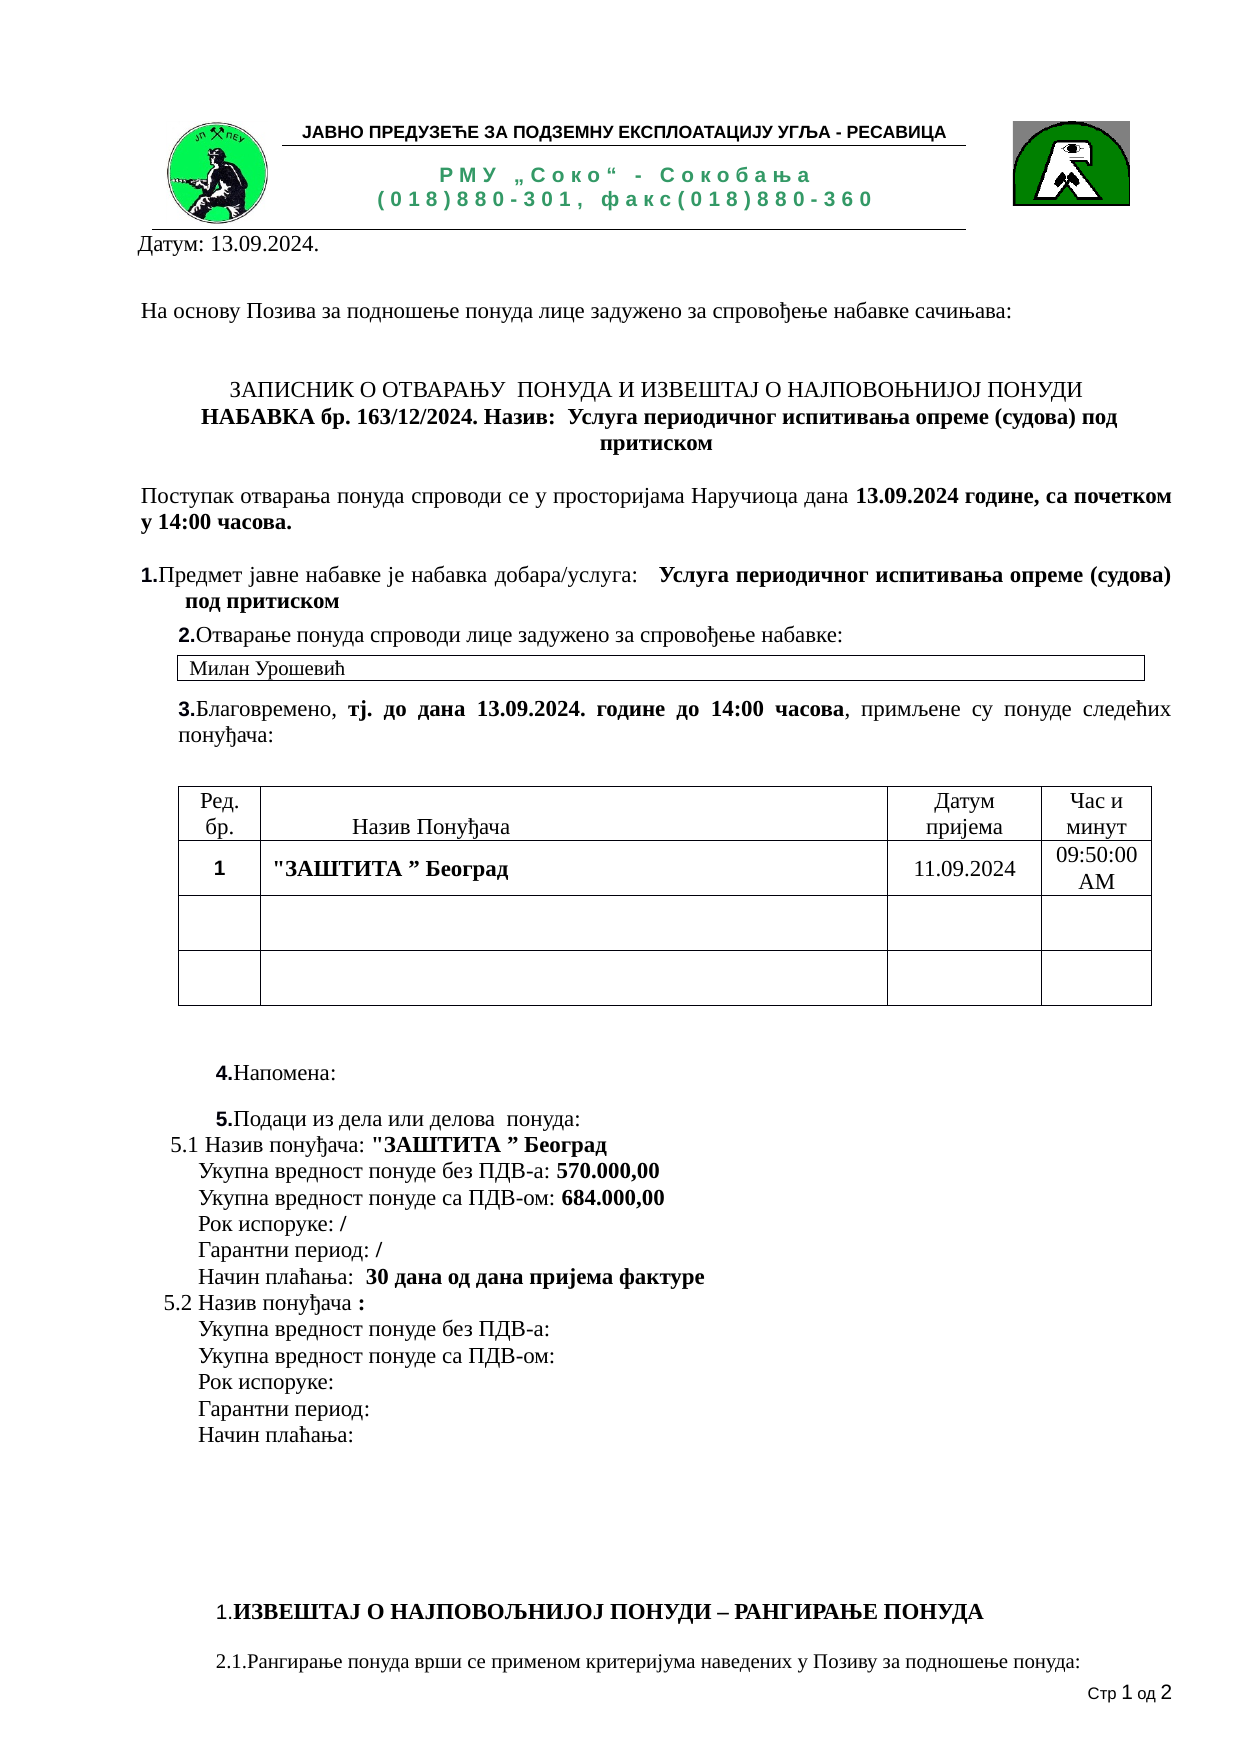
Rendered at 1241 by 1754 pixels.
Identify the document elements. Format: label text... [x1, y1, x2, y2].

table_cell [179, 951, 260, 1005]
table_cell [1042, 896, 1151, 950]
picture [1012, 121, 1130, 206]
text Укупна вредност понуде са ПДВ-ом: 684.000,00 [141, 1184, 1172, 1210]
list Подаци из дела или делова понуда: [216, 1105, 1172, 1131]
text НАБАВКА бр. 163/12/2024. Назив: Услуга периодичног испитивања опреме (судова) под притиском [141, 403, 1172, 455]
text Датум: 13.09.2024. [103, 230, 1174, 257]
table_header ЈАВНО ПРЕДУЗЕЋЕ ЗА ПОДЗЕМНУ ЕКСПЛОАТАЦИЈУ УГЉА - РЕСАВИЦА [282, 122, 966, 144]
table_cell [261, 951, 887, 1005]
table_cell 09:50:00 АM [1042, 841, 1151, 895]
table_cell [261, 896, 887, 950]
text Гарантни период: / [141, 1236, 1172, 1263]
text Поступак отварања понуда спроводи се у просторијама Наручиоца дана 13.09.2024 године, са почетком у 14:00 часова. [141, 482, 1172, 534]
table_header Час и минут [1042, 787, 1151, 840]
table_cell 1 [179, 841, 260, 895]
table_header [966, 122, 1177, 229]
table_cell "ЗАШТИТА ” Београд [261, 841, 887, 895]
text 5.1 Назив понуђача: "ЗАШТИТА ” Београд [170, 1131, 1172, 1157]
text 5.2 Назив понуђача : [141, 1289, 1172, 1316]
table_cell 11.09.2024 [888, 841, 1041, 895]
table_header Милан Урошевић [178, 656, 1144, 679]
text Укупна вредност понуде са ПДВ-ом: [141, 1342, 1172, 1368]
text ЗАПИСНИК О ОТВАРАЊУ ПОНУДА И ИЗВЕШТАЈ О НАЈПОВОЊНИЈОЈ ПОНУДИ [141, 376, 1172, 403]
list 2.1.Рангирање понуда врши се применом критеријума наведених у Позиву за подношење понуда: [216, 1648, 1172, 1673]
text Гарантни период: [141, 1394, 1172, 1421]
text Начин плаћања: 30 дана од дана пријема фактуре [141, 1263, 1172, 1289]
table_header Датум пријема [888, 787, 1041, 840]
list ИЗВЕШТАЈ О НАЈПОВОЉНИЈОЈ ПОНУДИ – РАНГИРАЊЕ ПОНУДА [216, 1598, 1172, 1624]
table_cell [888, 951, 1041, 1005]
picture [166, 121, 268, 224]
table_cell [888, 896, 1041, 950]
table_cell РМУ „Соко“ - Сокобања (018)880-301, факс(018)880-360 [282, 146, 966, 229]
table_header [152, 122, 282, 229]
table_header Назив Понуђача [261, 787, 887, 840]
table_header Ред. бр. [179, 787, 260, 840]
table_cell [179, 896, 260, 950]
list Предмет јавне набавке је набавка добара/услуга: Услуга периодичног испитивања опреме (судова) под притиском [141, 561, 1172, 613]
text Укупна вредност понуде без ПДВ-а: [141, 1316, 1172, 1342]
text Начин плаћања: [141, 1421, 1172, 1447]
table_cell [1042, 951, 1151, 1005]
text Укупна вредност понуде без ПДВ-а: 570.000,00 [141, 1157, 1172, 1184]
text На основу Позива за подношење понуда лице задужено за спровођење набавке сачињава: [141, 297, 1172, 324]
list Напомена: [216, 1059, 1172, 1086]
list Отварање понуда спроводи лице задужено за спровођење набавке: [178, 621, 1172, 647]
text Рок испоруке: [141, 1368, 1172, 1394]
text Рок испоруке: / [141, 1210, 1172, 1236]
list Благовремено, тј. до дана 13.09.2024. године до 14:00 часова, примљене су понуде следећих понуђача: [178, 695, 1172, 748]
